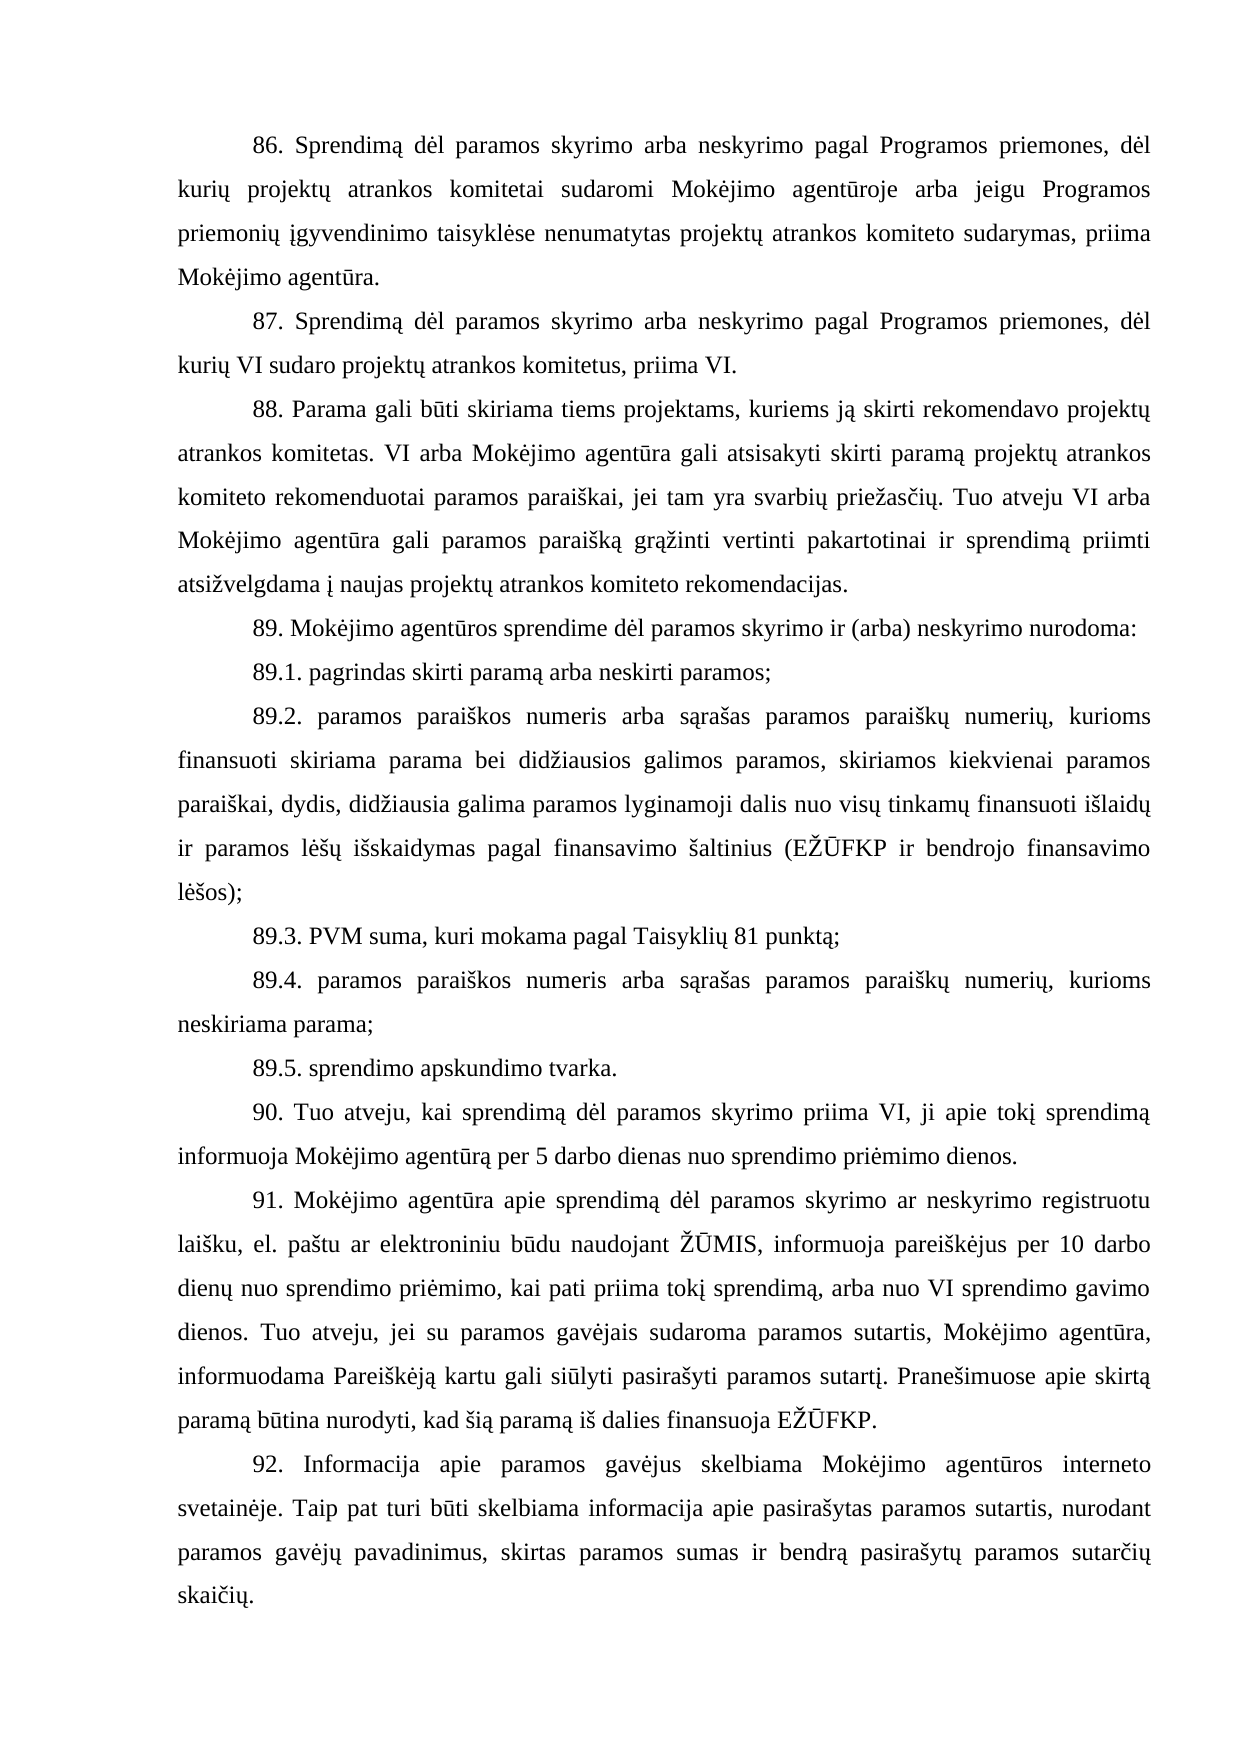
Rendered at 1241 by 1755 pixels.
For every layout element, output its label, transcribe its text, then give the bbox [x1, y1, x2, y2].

text 87. Sprendimą dėl paramos skyrimo arba neskyrimo pagal Programos priemones, dėl kurių VI sudaro projektų atrankos komitetus, priima VI. [177, 306, 1152, 378]
text 91. Mokėjimo agentūra apie sprendimą dėl paramos skyrimo ar neskyrimo registruotu laišku, el. paštu ar elektroniniu būdu naudojant ŽŪMIS, informuoja pareiškėjus per 10 darbo dienų nuo sprendimo priėmimo, kai pati priima tokį sprendimą, arba nuo VI sprendimo gavimo dienos. Tuo atveju, jei su paramos gavėjais sudaroma paramos sutartis, Mokėjimo agentūra, informuodama Pareiškėją kartu gali siūlyti pasirašyti paramos sutartį. Pranešimuose apie skirtą paramą būtina nurodyti, kad šią paramą iš dalies finansuoja EŽŪFKP. [177, 1185, 1152, 1433]
text 92. Informacija apie paramos gavėjus skelbiama Mokėjimo agentūros interneto svetainėje. Taip pat turi būti skelbiama informacija apie pasirašytas paramos sutartis, nurodant paramos gavėjų pavadinimus, skirtas paramos sumas ir bendrą pasirašytų paramos sutarčių skaičių. [177, 1449, 1152, 1609]
text 90. Tuo atveju, kai sprendimą dėl paramos skyrimo priima VI, ji apie tokį sprendimą informuoja Mokėjimo agentūrą per 5 darbo dienas nuo sprendimo priėmimo dienos. [177, 1097, 1152, 1170]
text 89.2. paramos paraiškos numeris arba sąrašas paramos paraiškų numerių, kurioms finansuoti skiriama parama bei didžiausios galimos paramos, skiriamos kiekvienai paramos paraiškai, dydis, didžiausia galima paramos lyginamoji dalis nuo visų tinkamų finansuoti išlaidų ir paramos lėšų išskaidymas pagal finansavimo šaltinius (EŽŪFKP ir bendrojo finansavimo lėšos); [177, 701, 1152, 906]
text 89. Mokėjimo agentūros sprendime dėl paramos skyrimo ir (arba) neskyrimo nurodoma: [177, 613, 1152, 642]
text 89.5. sprendimo apskundimo tvarka. [177, 1053, 1152, 1082]
text 86. Sprendimą dėl paramos skyrimo arba neskyrimo pagal Programos priemones, dėl kurių projektų atrankos komitetai sudaromi Mokėjimo agentūroje arba jeigu Programos priemonių įgyvendinimo taisyklėse nenumatytas projektų atrankos komiteto sudarymas, priima Mokėjimo agentūra. [177, 130, 1152, 291]
text 89.4. paramos paraiškos numeris arba sąrašas paramos paraiškų numerių, kurioms neskiriama parama; [177, 965, 1152, 1038]
text 89.3. PVM suma, kuri mokama pagal Taisyklių 81 punktą; [177, 921, 1152, 950]
text 88. Parama gali būti skiriama tiems projektams, kuriems ją skirti rekomendavo projektų atrankos komitetas. VI arba Mokėjimo agentūra gali atsisakyti skirti paramą projektų atrankos komiteto rekomenduotai paramos paraiškai, jei tam yra svarbių priežasčių. Tuo atveju VI arba Mokėjimo agentūra gali paramos paraišką grąžinti vertinti pakartotinai ir sprendimą priimti atsižvelgdama į naujas projektų atrankos komiteto rekomendacijas. [177, 394, 1152, 598]
text 89.1. pagrindas skirti paramą arba neskirti paramos; [177, 657, 1152, 686]
